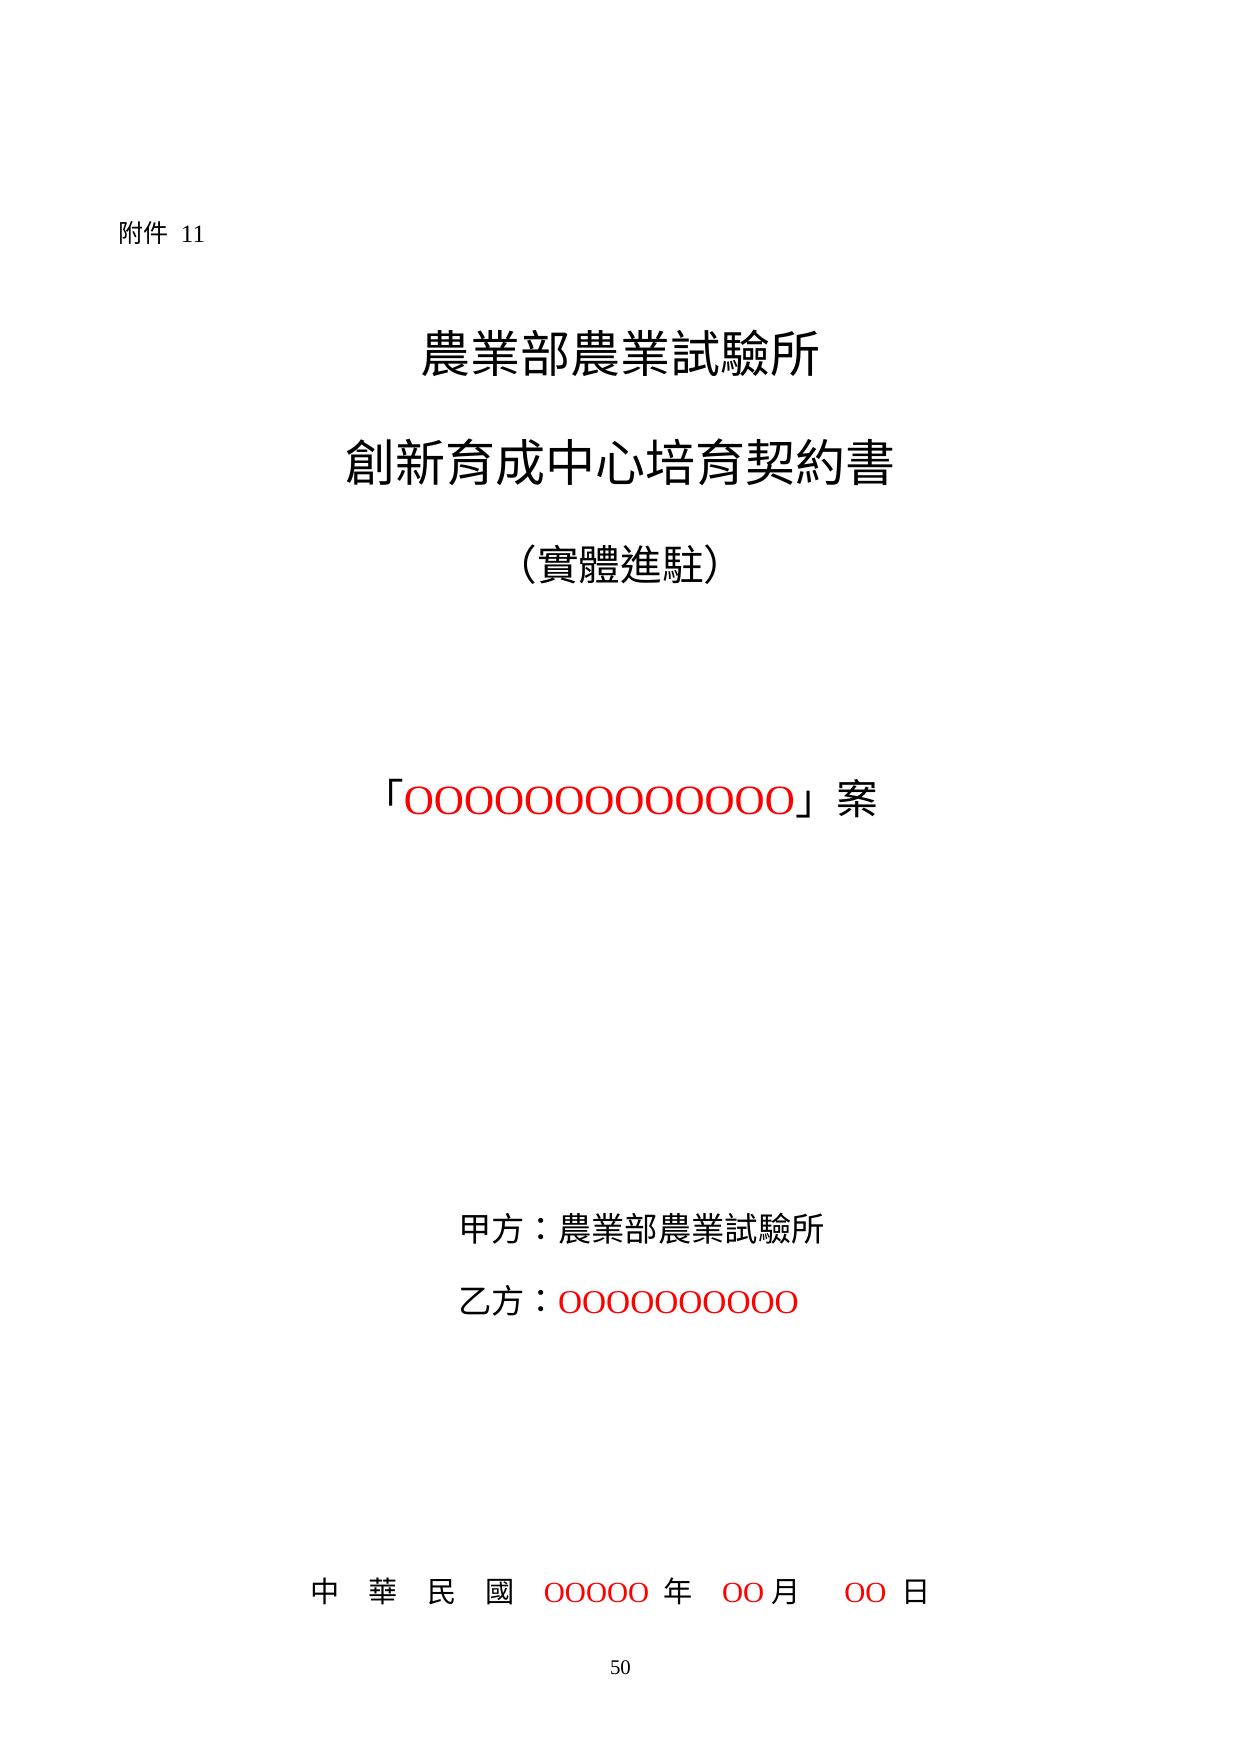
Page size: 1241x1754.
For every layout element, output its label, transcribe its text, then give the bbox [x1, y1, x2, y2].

text 甲方：農業部農業試驗所 [118, 1203, 1122, 1251]
text 中 華 民 國 OOOOO 年 OO 月 OO 日 [118, 1548, 1122, 1611]
text 農業部農業試驗所 [118, 314, 1122, 387]
text 創新育成中心培育契約書 [118, 423, 1122, 495]
text 附件 11 [118, 189, 1122, 252]
text 「OOOOOOOOOOOOO」案 [118, 766, 1122, 826]
text （實體進駐） [118, 532, 1122, 592]
text 乙方：OOOOOOOOOO [458, 1275, 1122, 1323]
